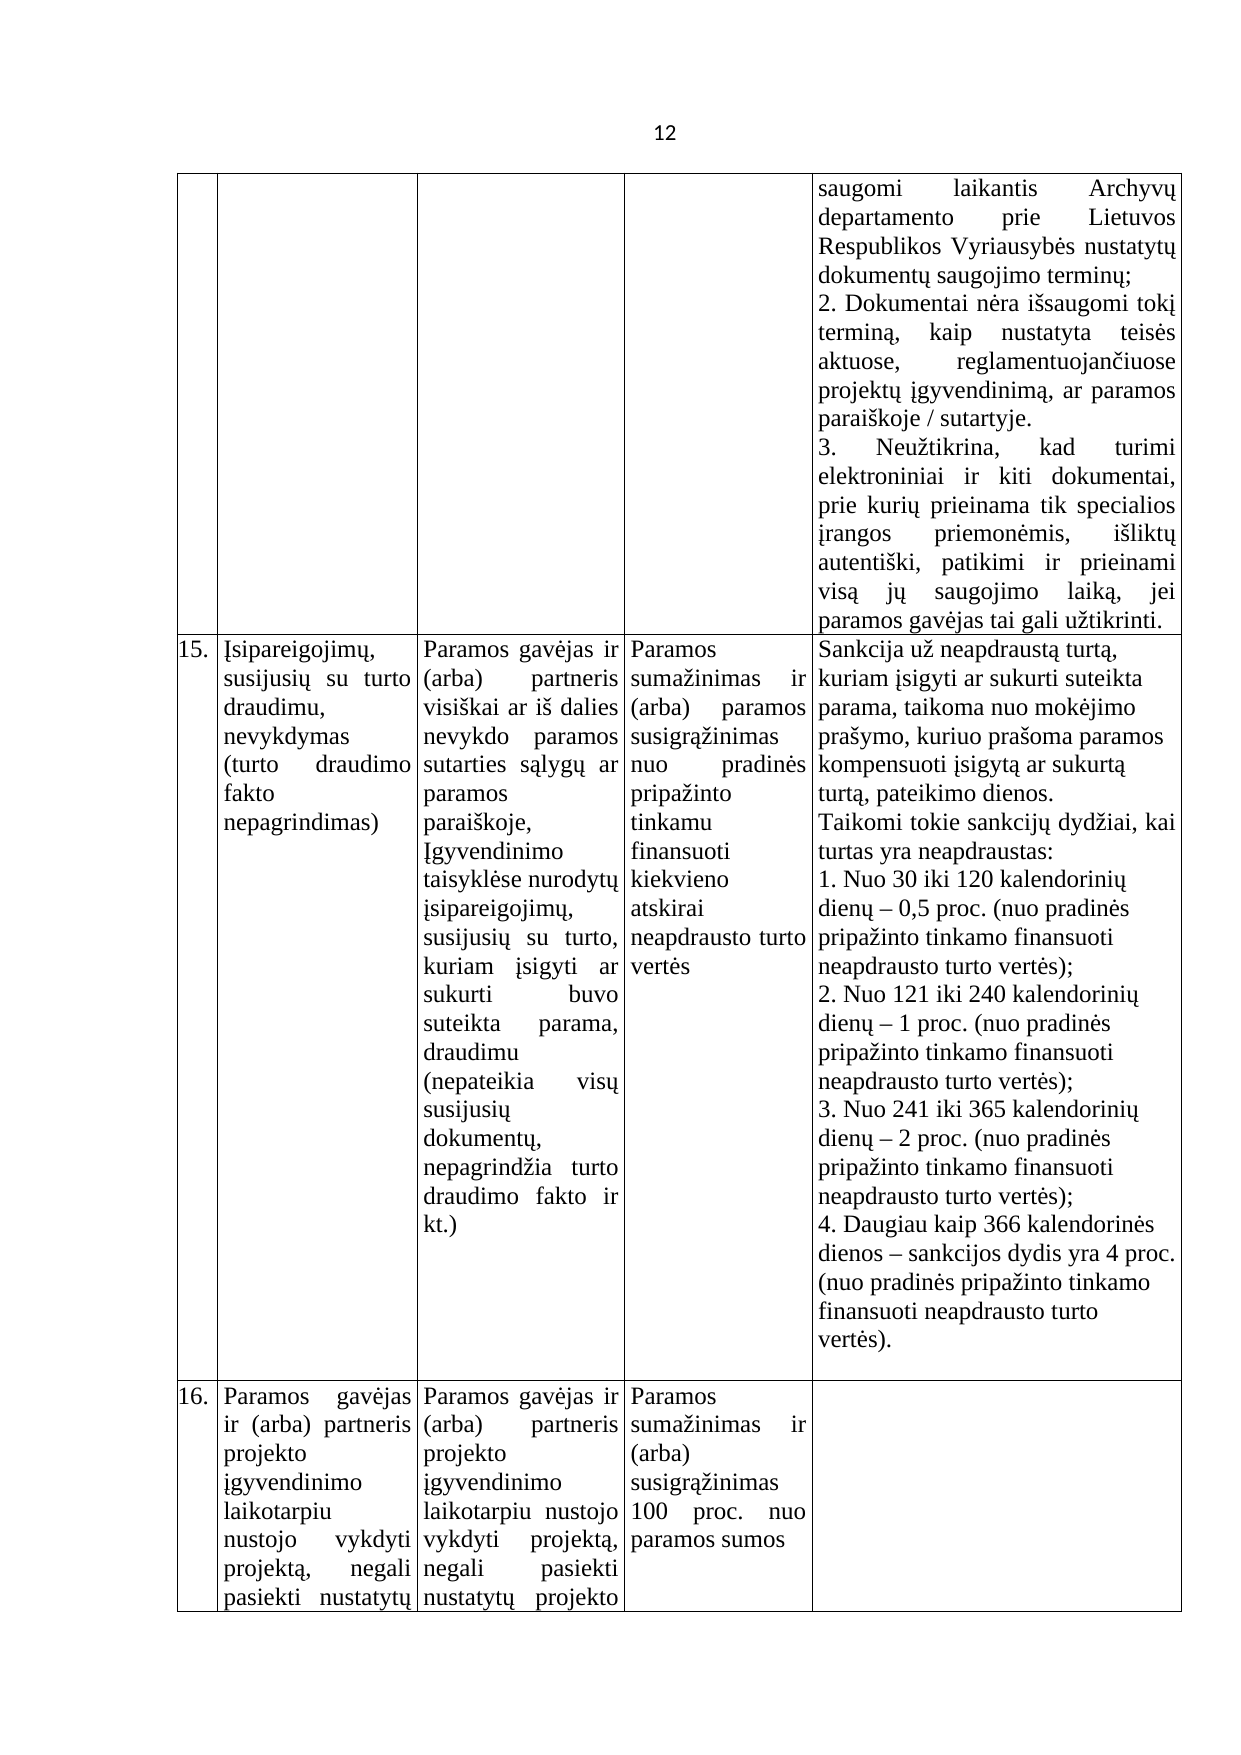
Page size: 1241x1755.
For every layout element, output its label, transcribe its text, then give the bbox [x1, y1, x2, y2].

table_cell Paramos sumažinimas ir (arba) susigrąžinimas 100 proc. nuo paramos sumos [625, 1381, 812, 1611]
table_cell Paramos sumažinimas ir (arba) paramos susigrąžinimas nuo pradinės pripažinto tinkamu finansuoti kiekvieno atskirai neapdrausto turto vertės [625, 635, 812, 1380]
table_cell Paramos gavėjas ir (arba) partneris visiškai ar iš dalies nevykdo paramos sutarties sąlygų ar paramos paraiškoje, Įgyvendinimo taisyklėse nurodytų įsipareigojimų, susijusių su turto, kuriam įsigyti ar sukurti buvo suteikta parama, draudimu (nepateikia visų susijusių dokumentų, nepagrindžia turto draudimo fakto ir kt.) [418, 635, 624, 1380]
table_cell Paramos gavėjas ir (arba) partneris projekto įgyvendinimo laikotarpiu nustojo vykdyti projektą, negali pasiekti nustatytų [218, 1381, 417, 1611]
table_cell 15. [178, 635, 217, 1380]
table_cell [218, 174, 417, 633]
table_cell [625, 174, 812, 633]
table_cell [418, 174, 624, 633]
table_cell Paramos gavėjas ir (arba) partneris projekto įgyvendinimo laikotarpiu nustojo vykdyti projektą, negali pasiekti nustatytų projekto [418, 1381, 624, 1611]
table_cell [178, 174, 217, 633]
table_cell [813, 1381, 1181, 1611]
table_cell saugomi laikantis Archyvų departamento prie Lietuvos Respublikos Vyriausybės nustatytų dokumentų saugojimo terminų; 2. Dokumentai nėra išsaugomi tokį terminą, kaip nustatyta teisės aktuose, reglamentuojančiuose projektų įgyvendinimą, ar paramos paraiškoje / sutartyje. 3. Neužtikrina, kad turimi elektroniniai ir kiti dokumentai, prie kurių prieinama tik specialios įrangos priemonėmis, išliktų autentiški, patikimi ir prieinami visą jų saugojimo laiką, jei paramos gavėjas tai gali užtikrinti. [813, 174, 1181, 633]
table_cell 16. [178, 1381, 217, 1611]
table_cell Sankcija už neapdraustą turtą, kuriam įsigyti ar sukurti suteikta parama, taikoma nuo mokėjimo prašymo, kuriuo prašoma paramos kompensuoti įsigytą ar sukurtą turtą, pateikimo dienos. Taikomi tokie sankcijų dydžiai, kai turtas yra neapdraustas: 1. Nuo 30 iki 120 kalendorinių dienų – 0,5 proc. (nuo pradinės pripažinto tinkamo finansuoti neapdrausto turto vertės); 2. Nuo 121 iki 240 kalendorinių dienų – 1 proc. (nuo pradinės pripažinto tinkamo finansuoti neapdrausto turto vertės); 3. Nuo 241 iki 365 kalendorinių dienų – 2 proc. (nuo pradinės pripažinto tinkamo finansuoti neapdrausto turto vertės); 4. Daugiau kaip 366 kalendorinės dienos – sankcijos dydis yra 4 proc. (nuo pradinės pripažinto tinkamo finansuoti neapdrausto turto vertės). [813, 635, 1181, 1380]
table_cell Įsipareigojimų, susijusių su turto draudimu, nevykdymas (turto draudimo fakto nepagrindimas) [218, 635, 417, 1380]
